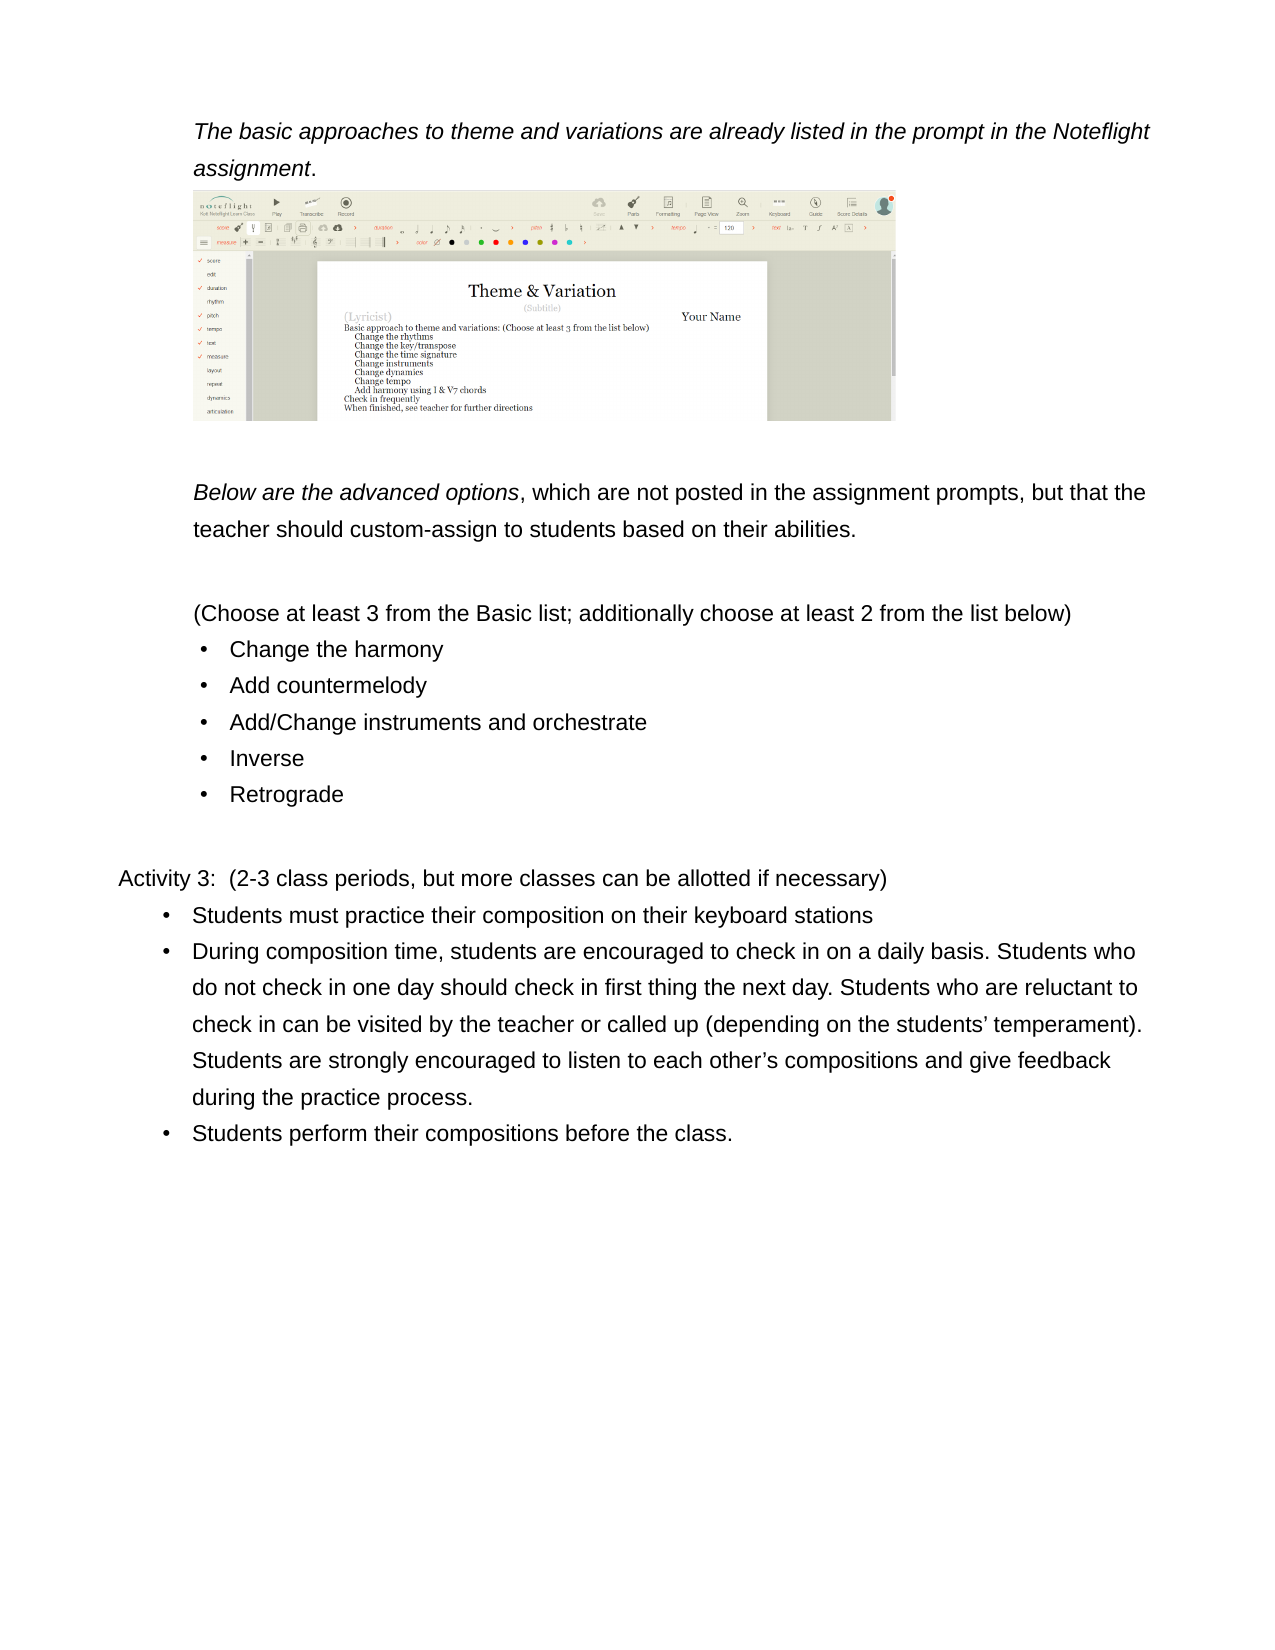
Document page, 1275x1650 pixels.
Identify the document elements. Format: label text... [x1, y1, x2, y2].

list Inverse [200, 745, 1157, 771]
list Change the harmony [200, 636, 1157, 662]
text Activity 3: (2-3 class periods, but more classes can be allotted if necessary) [118, 865, 1157, 892]
list Add/Change instruments and orchestrate [200, 709, 1157, 735]
list Retrograde [200, 781, 1157, 808]
list Students must practice their composition on their keyboard stations [162, 902, 1157, 928]
picture [193, 190, 896, 421]
list Students perform their compositions before the class. [162, 1120, 1157, 1146]
list During composition time, students are encouraged to check in on a daily basis. Students who do not check in one day should check in first thing the next day. Students who are reluctant to check in can be visited by the teacher or called up (depending on the students’ temperament). Students are strongly encouraged to listen to each other’s compositions and give feedback during the practice process. [162, 938, 1157, 1110]
text (Choose at least 3 from the Basic list; additionally choose at least 2 from the list below) [193, 599, 1157, 626]
list Add countermelody [200, 672, 1157, 699]
text The basic approaches to theme and variations are already listed in the prompt in the Noteflight assignment. [193, 118, 1157, 181]
text Below are the advanced options, which are not posted in the assignment prompts, but that the teacher should custom-assign to students based on their abilities. [193, 479, 1157, 542]
